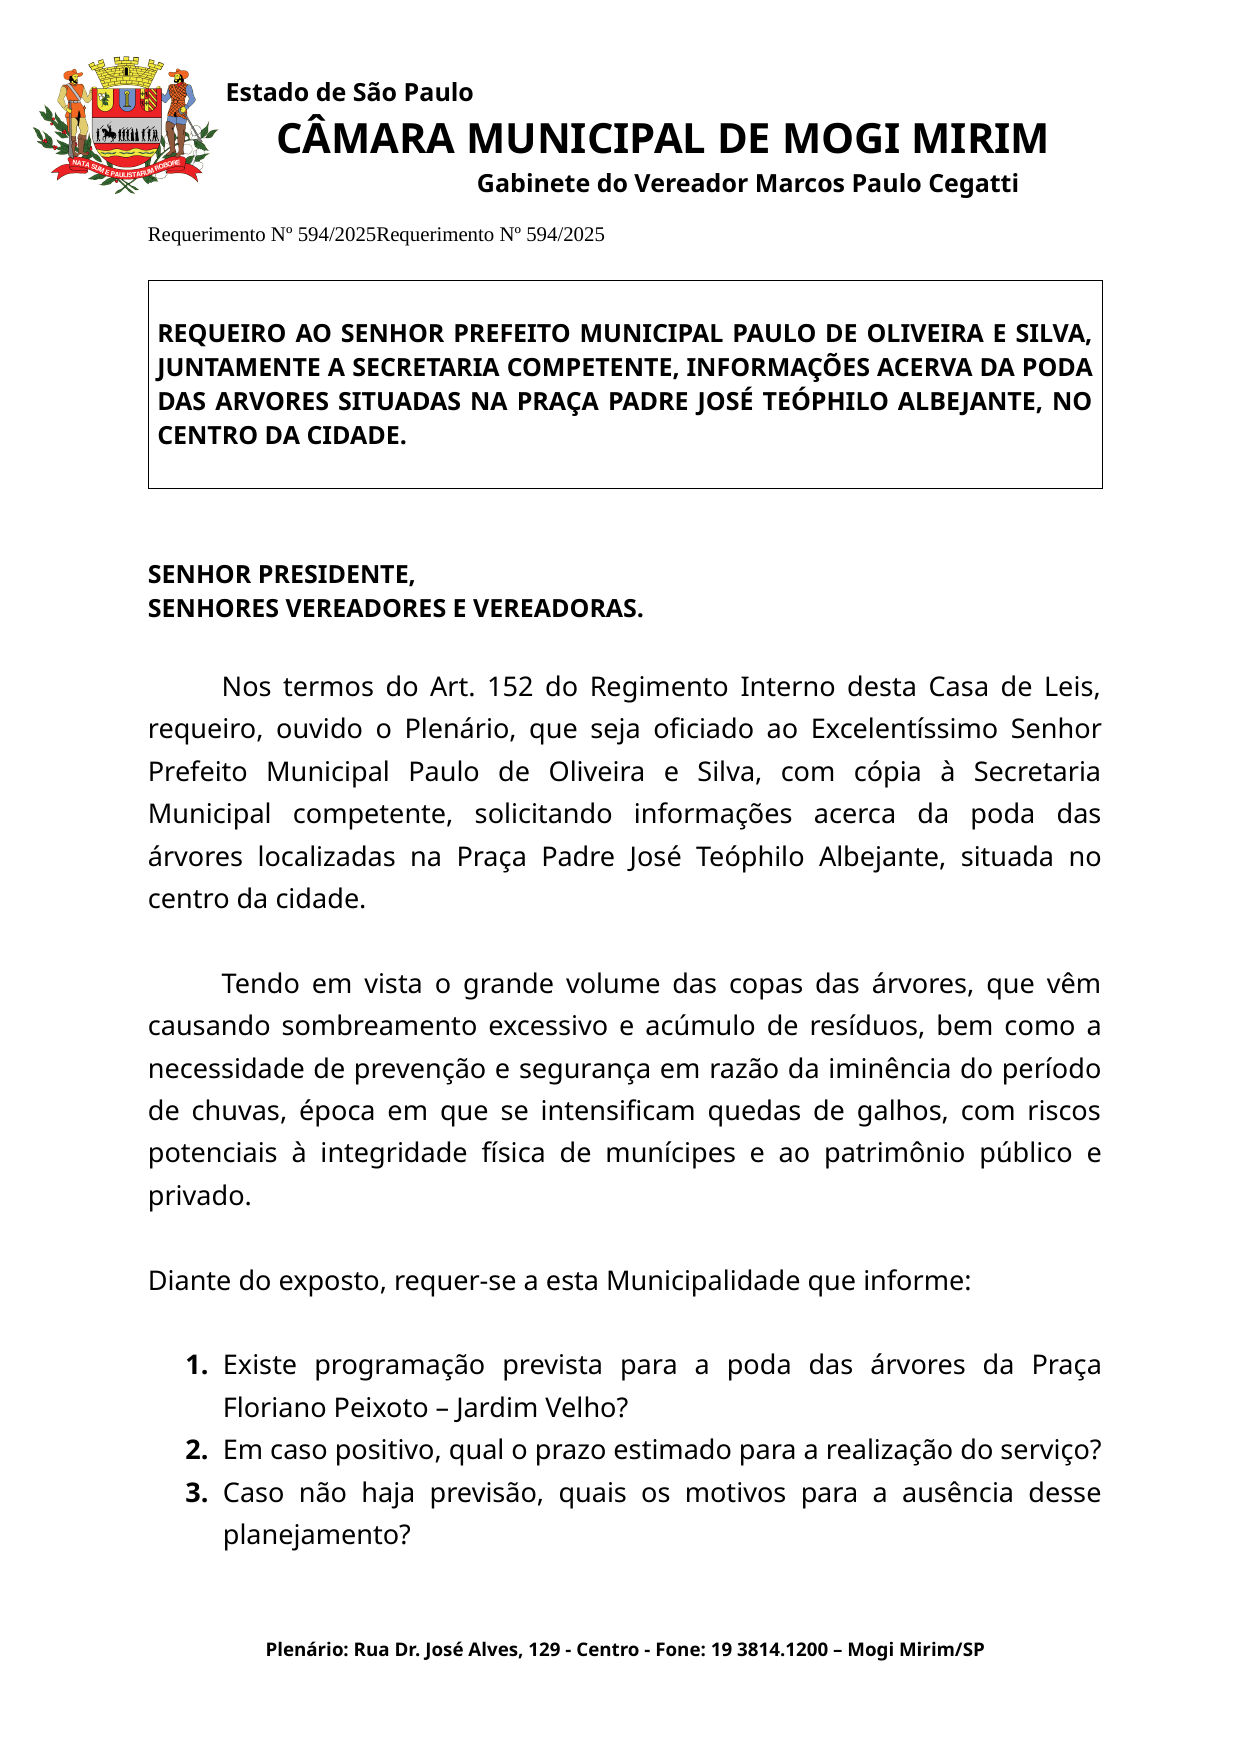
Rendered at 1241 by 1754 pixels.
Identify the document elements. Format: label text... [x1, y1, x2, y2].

picture [9, 45, 240, 206]
list Existe programação prevista para a poda das árvores da Praça Floriano Peixoto – Jardim Velho? [185, 1346, 1103, 1425]
list Caso não haja previsão, quais os motivos para a ausência desse planejamento? [185, 1473, 1103, 1552]
text Tendo em vista o grande volume das copas das árvores, que vêm causando sombreamento excessivo e acúmulo de resíduos, bem como a necessidade de prevenção e segurança em razão da iminência do período de chuvas, época em que se intensificam quedas de galhos, com riscos potenciais à integridade física de munícipes e ao patrimônio público e privado. [148, 964, 1103, 1213]
text Nos termos do Art. 152 do Regimento Interno desta Casa de Leis, requeiro, ouvido o Plenário, que seja oficiado ao Excelentíssimo Senhor Prefeito Municipal Paulo de Oliveira e Silva, com cópia à Secretaria Municipal competente, solicitando informações acerca da poda das árvores localizadas na Praça Padre José Teóphilo Albejante, situada no centro da cidade. [148, 667, 1103, 916]
list Em caso positivo, qual o prazo estimado para a realização do serviço? [185, 1431, 1103, 1467]
text REQUEIRO AO SENHOR PREFEITO MUNICIPAL PAULO DE OLIVEIRA E SILVA, JUNTAMENTE A SECRETARIA COMPETENTE, INFORMAÇÕES ACERVA DA PODA DAS ARVORES SITUADAS NA PRAÇA PADRE JOSÉ TEÓPHILO ALBEJANTE, NO CENTRO DA CIDADE. [149, 314, 1102, 452]
text Requerimento Nº 594/2025Requerimento Nº 594/2025 [148, 223, 1103, 246]
text SENHORES VEREADORES E VEREADORAS. [148, 591, 1103, 625]
text Diante do exposto, requer-se a esta Municipalidade que informe: [148, 1261, 1103, 1298]
text SENHOR PRESIDENTE, [148, 557, 1103, 591]
